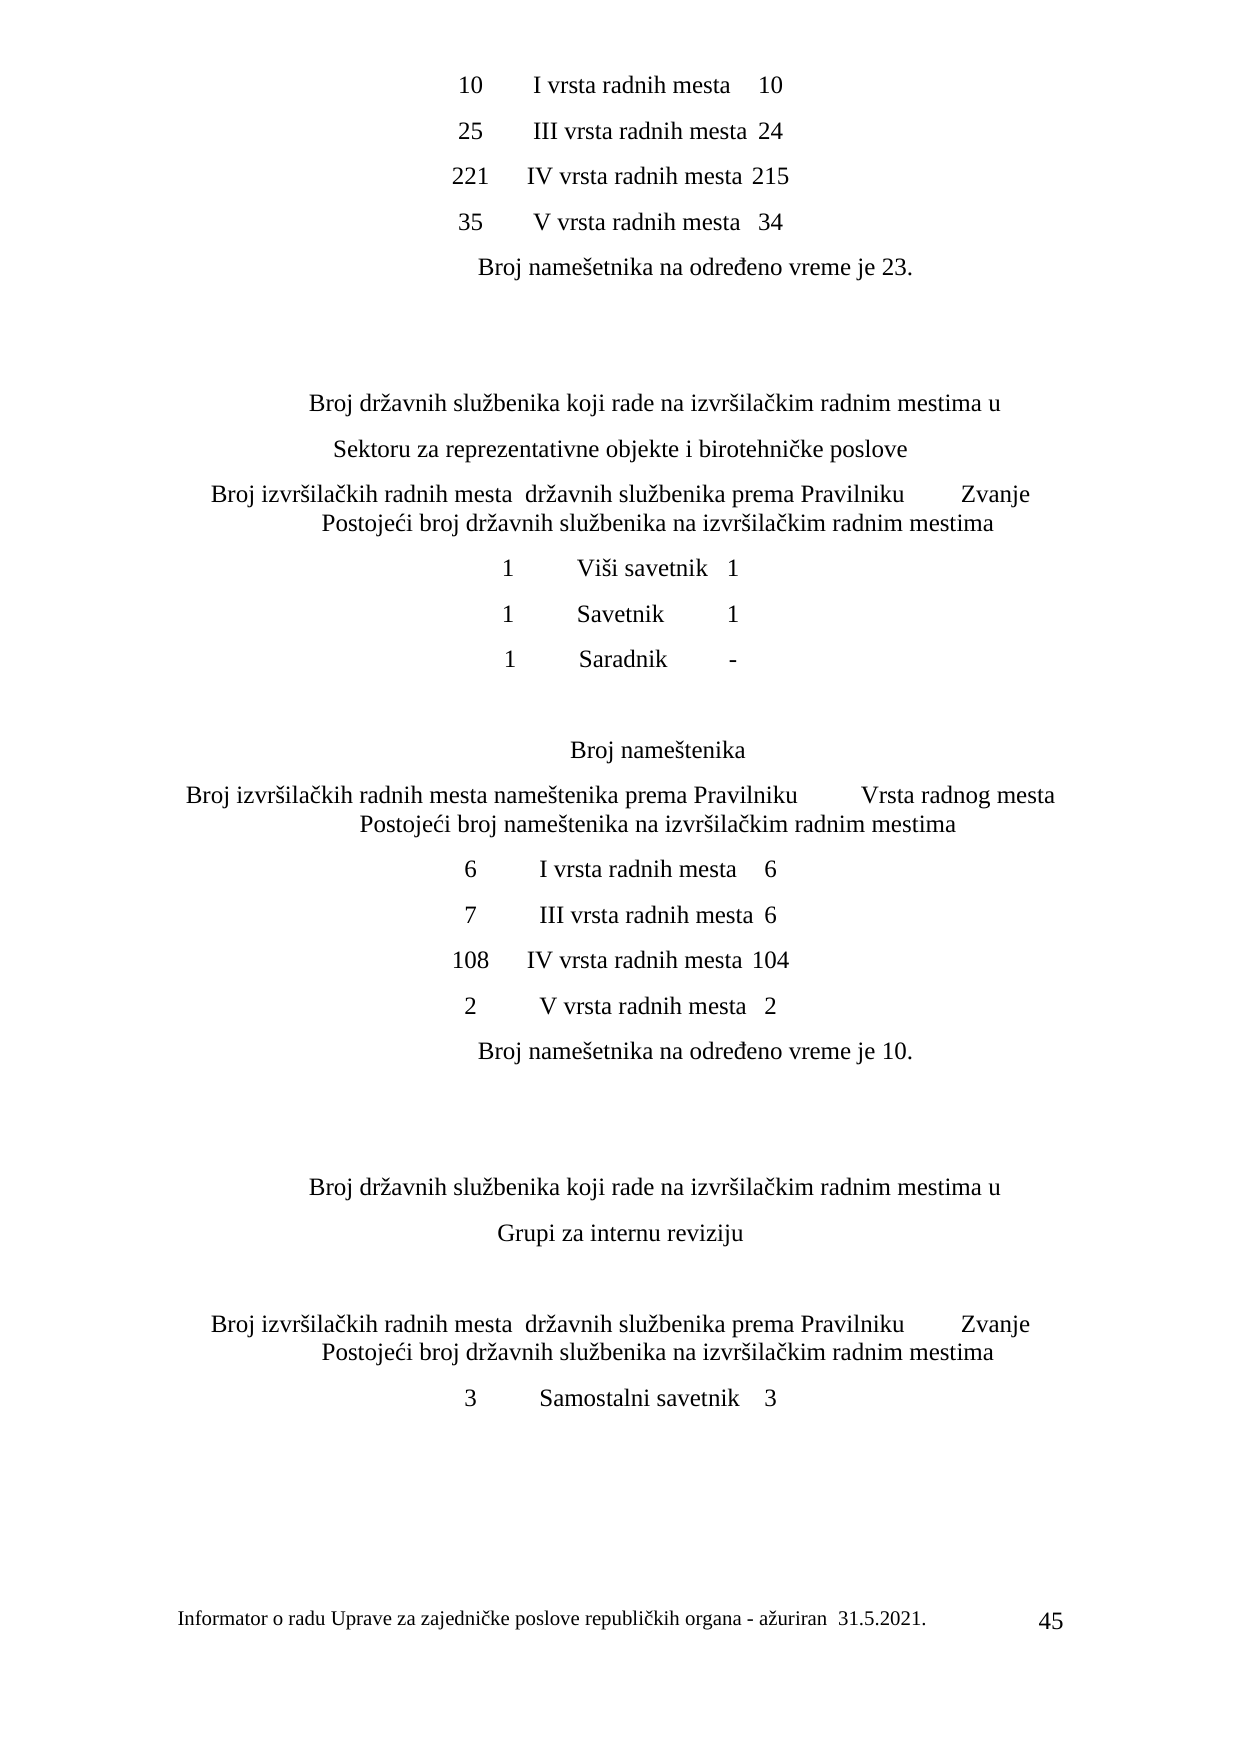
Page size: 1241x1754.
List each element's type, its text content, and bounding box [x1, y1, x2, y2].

text Grupi za internu reviziju [177, 1218, 1063, 1247]
text 108 IV vrsta radnih mesta 104 [177, 945, 1063, 974]
text 221 IV vrsta radnih mesta 215 [177, 161, 1063, 190]
text 2 V vrsta radnih mesta 2 [177, 991, 1063, 1019]
text 1 Saradnik - [177, 644, 1063, 673]
text 6 I vrsta radnih mesta 6 [177, 854, 1063, 883]
text 1 Viši savetnik 1 [177, 553, 1063, 582]
text Broj državnih službenika koji rade na izvršilačkim radnim mestima u [177, 1172, 1063, 1201]
text Broj namešetnika na određeno vreme je 10. [177, 1036, 1063, 1065]
text 25 III vrsta radnih mesta 24 [177, 116, 1063, 144]
text Broj izvršilačkih radnih mesta državnih službenika prema Pravilniku Zvanje Postojeći broj državnih službenika na izvršilačkim radnim mestima [177, 479, 1063, 537]
text 3 Samostalni savetnik 3 [177, 1383, 1063, 1412]
text 35 V vrsta radnih mesta 34 [177, 207, 1063, 235]
text Broj namešetnika na određeno vreme je 23. [177, 252, 1063, 281]
text 10 I vrsta radnih mesta 10 [177, 70, 1063, 99]
text 1 Savetnik 1 [177, 599, 1063, 627]
text Broj izvršilačkih radnih mesta nameštenika prema Pravilniku Vrsta radnog mesta Postojeći broj nameštenika na izvršilačkim radnim mestima [177, 780, 1063, 838]
text 7 III vrsta radnih mesta 6 [177, 900, 1063, 929]
text Sektoru za reprezentativne objekte i birotehničke poslove [177, 434, 1063, 462]
text Broj državnih službenika koji rade na izvršilačkim radnim mestima u [177, 388, 1063, 417]
text Broj izvršilačkih radnih mesta državnih službenika prema Pravilniku Zvanje Postojeći broj državnih službenika na izvršilačkim radnim mestima [177, 1309, 1063, 1366]
text Broj nameštenika [177, 735, 1063, 764]
